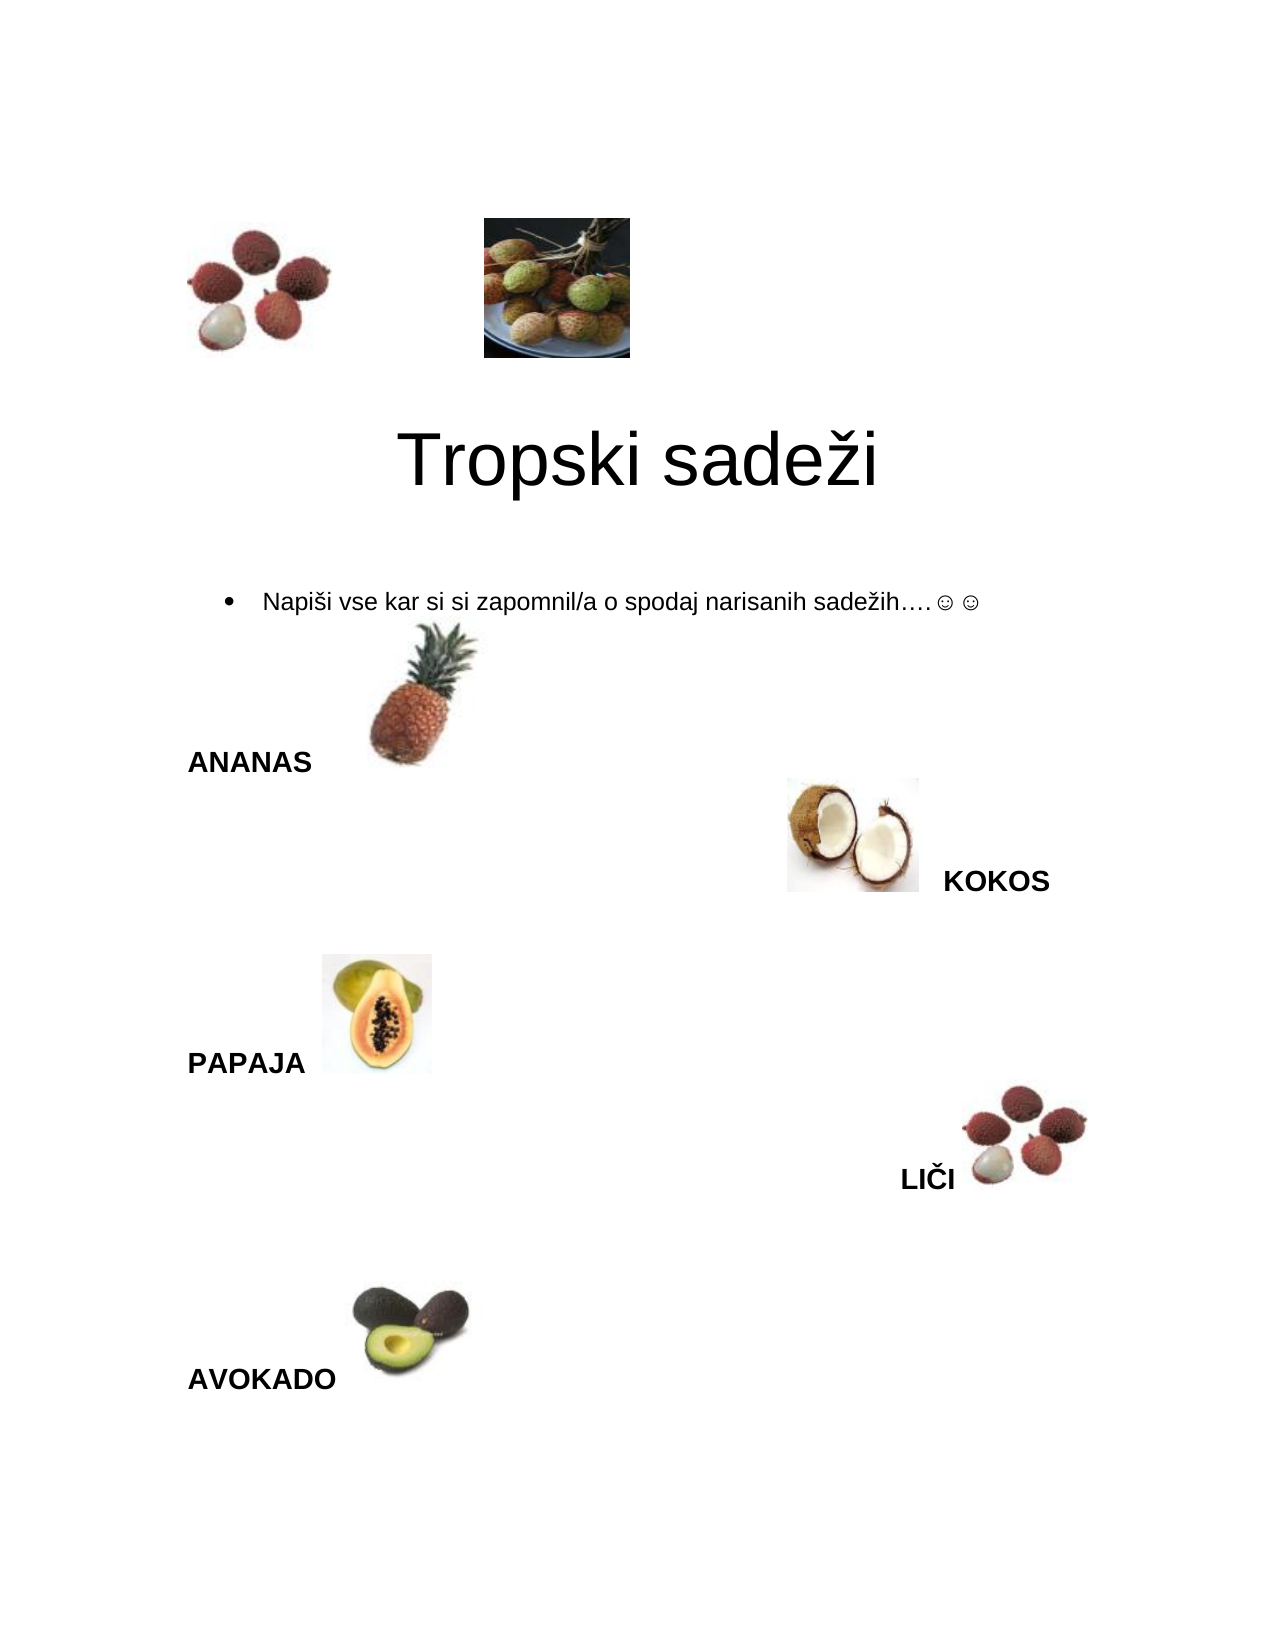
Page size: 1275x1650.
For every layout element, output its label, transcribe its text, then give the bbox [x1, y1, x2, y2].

list Napiši vse kar si si zapomnil/a o spodaj narisanih sadežih….☺☺ [225, 587, 1087, 616]
text AVOKADO [187, 1282, 1087, 1396]
picture [344, 1281, 487, 1390]
text PAPAJA [187, 955, 1087, 1080]
text LIČI [187, 1080, 1087, 1196]
picture [322, 954, 432, 1074]
text ANANAS [187, 616, 1087, 779]
text Tropski sadeži [187, 415, 1087, 501]
picture [187, 222, 332, 358]
picture [484, 218, 630, 358]
picture [341, 616, 507, 773]
picture [787, 778, 919, 892]
picture [962, 1079, 1088, 1190]
text KOKOS [187, 779, 1087, 897]
